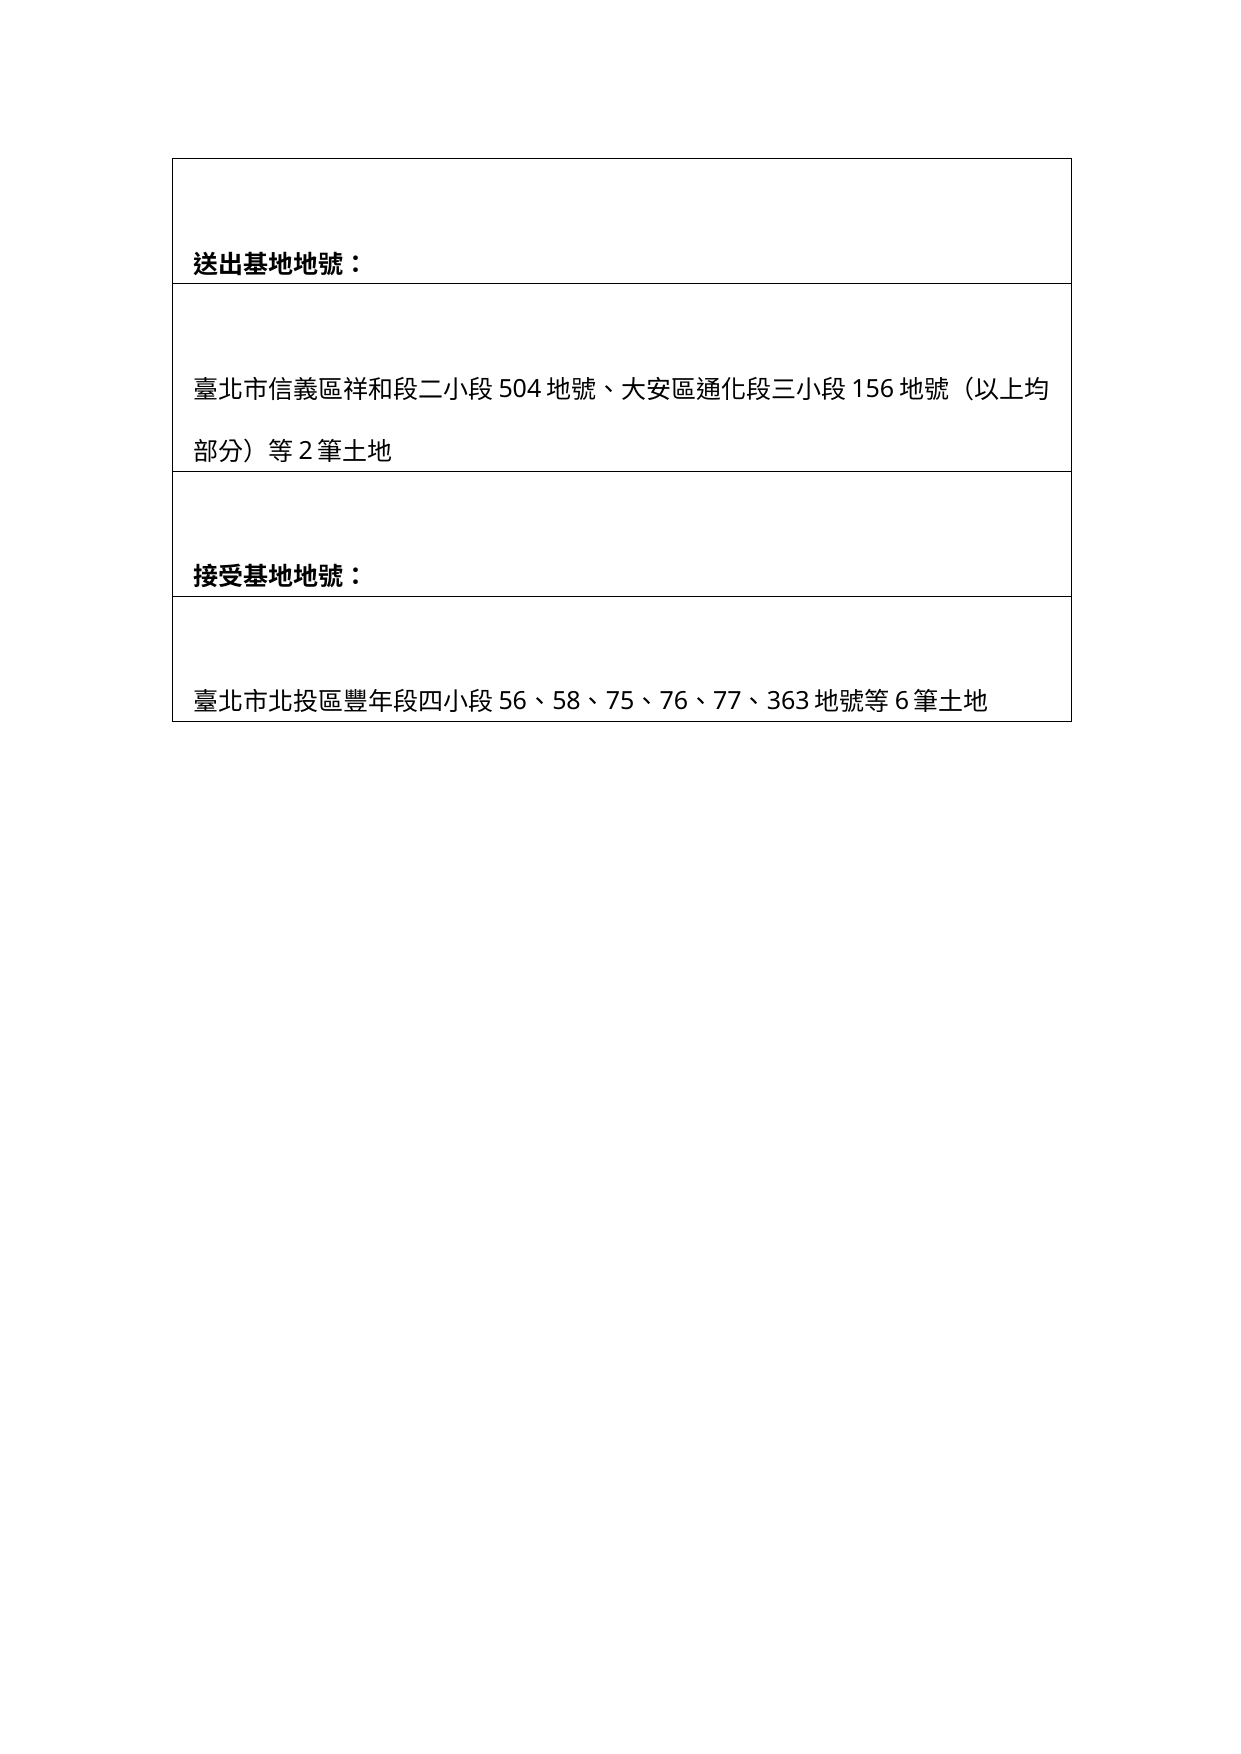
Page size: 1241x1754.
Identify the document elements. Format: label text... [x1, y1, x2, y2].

table_header 送出基地地號： [173, 159, 1071, 283]
table_cell 臺北市信義區祥和段二小段504地號、大安區通化段三小段156地號（以上均部分）等2筆土地 [173, 284, 1071, 471]
table_cell 接受基地地號： [173, 472, 1071, 596]
table_cell 臺北市北投區豐年段四小段56、58、75、76、77、363地號等6筆土地 [173, 597, 1071, 721]
